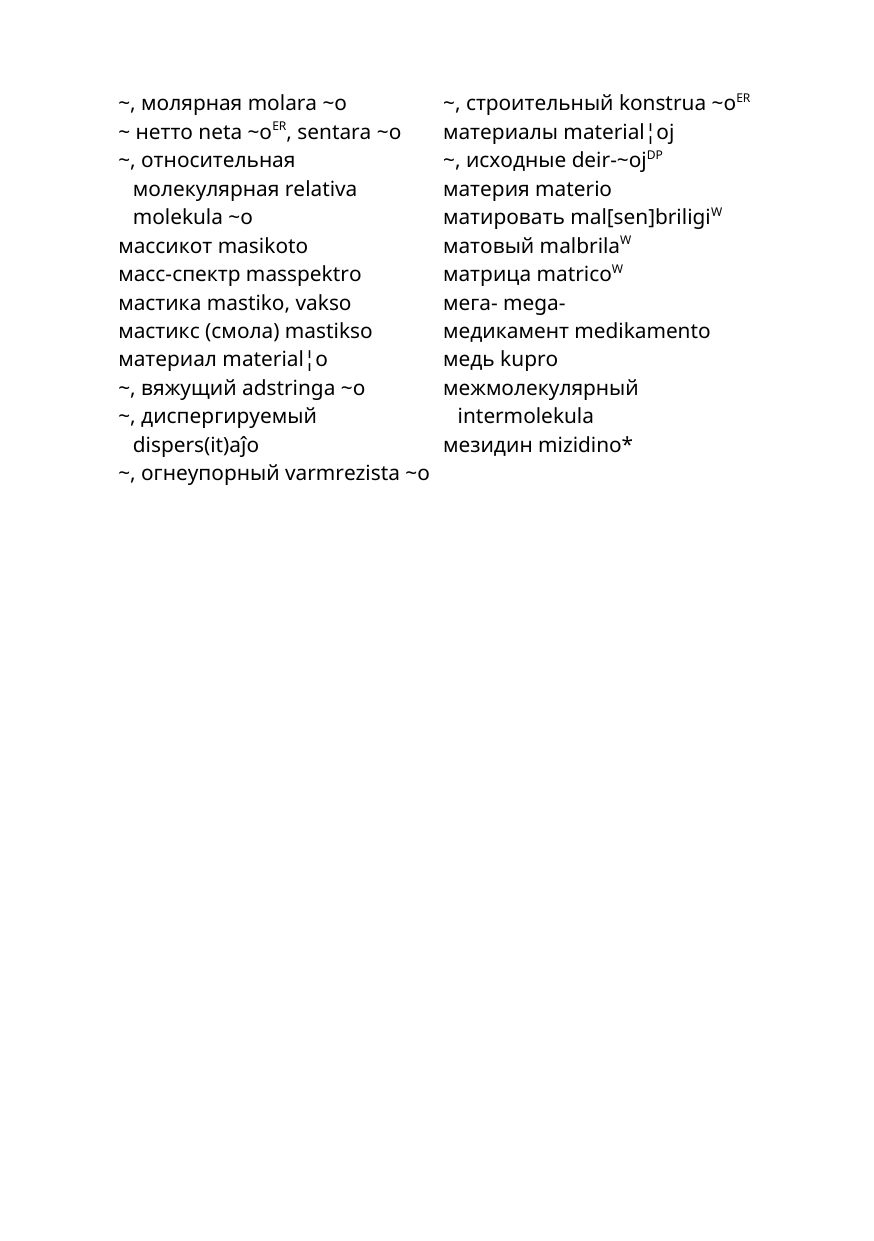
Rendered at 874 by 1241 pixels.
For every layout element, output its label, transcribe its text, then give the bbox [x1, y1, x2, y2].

text мастика mastiko, vakso [118, 288, 431, 316]
text матировать mal[sen]briligiW [443, 202, 756, 231]
text масс-спектр masspektro [118, 259, 431, 288]
text матрица matricoW [443, 259, 756, 288]
text ~, диспергируемый dispers(it)aĵo [118, 401, 431, 458]
text ~, огнеупорный varmrezista ~o [118, 458, 431, 487]
text мезидин mizidino* [443, 430, 756, 458]
text медь kupro [443, 344, 756, 373]
text материя materio [443, 174, 756, 202]
text материалы material¦oj [443, 117, 756, 145]
text ~ нетто neta ~oER, sentara ~o [118, 117, 431, 145]
text медикамент medikamento [443, 316, 756, 344]
text ~, строительный konstrua ~oER [443, 88, 756, 117]
text мега- mega- [443, 288, 756, 316]
text матовый malbrilaW [443, 231, 756, 259]
text мастикс (смола) mastikso [118, 316, 431, 344]
text ~, исходные deir-~ojDP [443, 145, 756, 174]
text ~, вяжущий adstringa ~o [118, 373, 431, 401]
text межмолекулярный intermolekula [443, 373, 756, 430]
text ~, молярная molara ~o [118, 88, 431, 117]
text массикот masikoto [118, 231, 431, 259]
text материал material¦o [118, 344, 431, 373]
text ~, относительная молекулярная relativa molekula ~o [118, 145, 431, 231]
